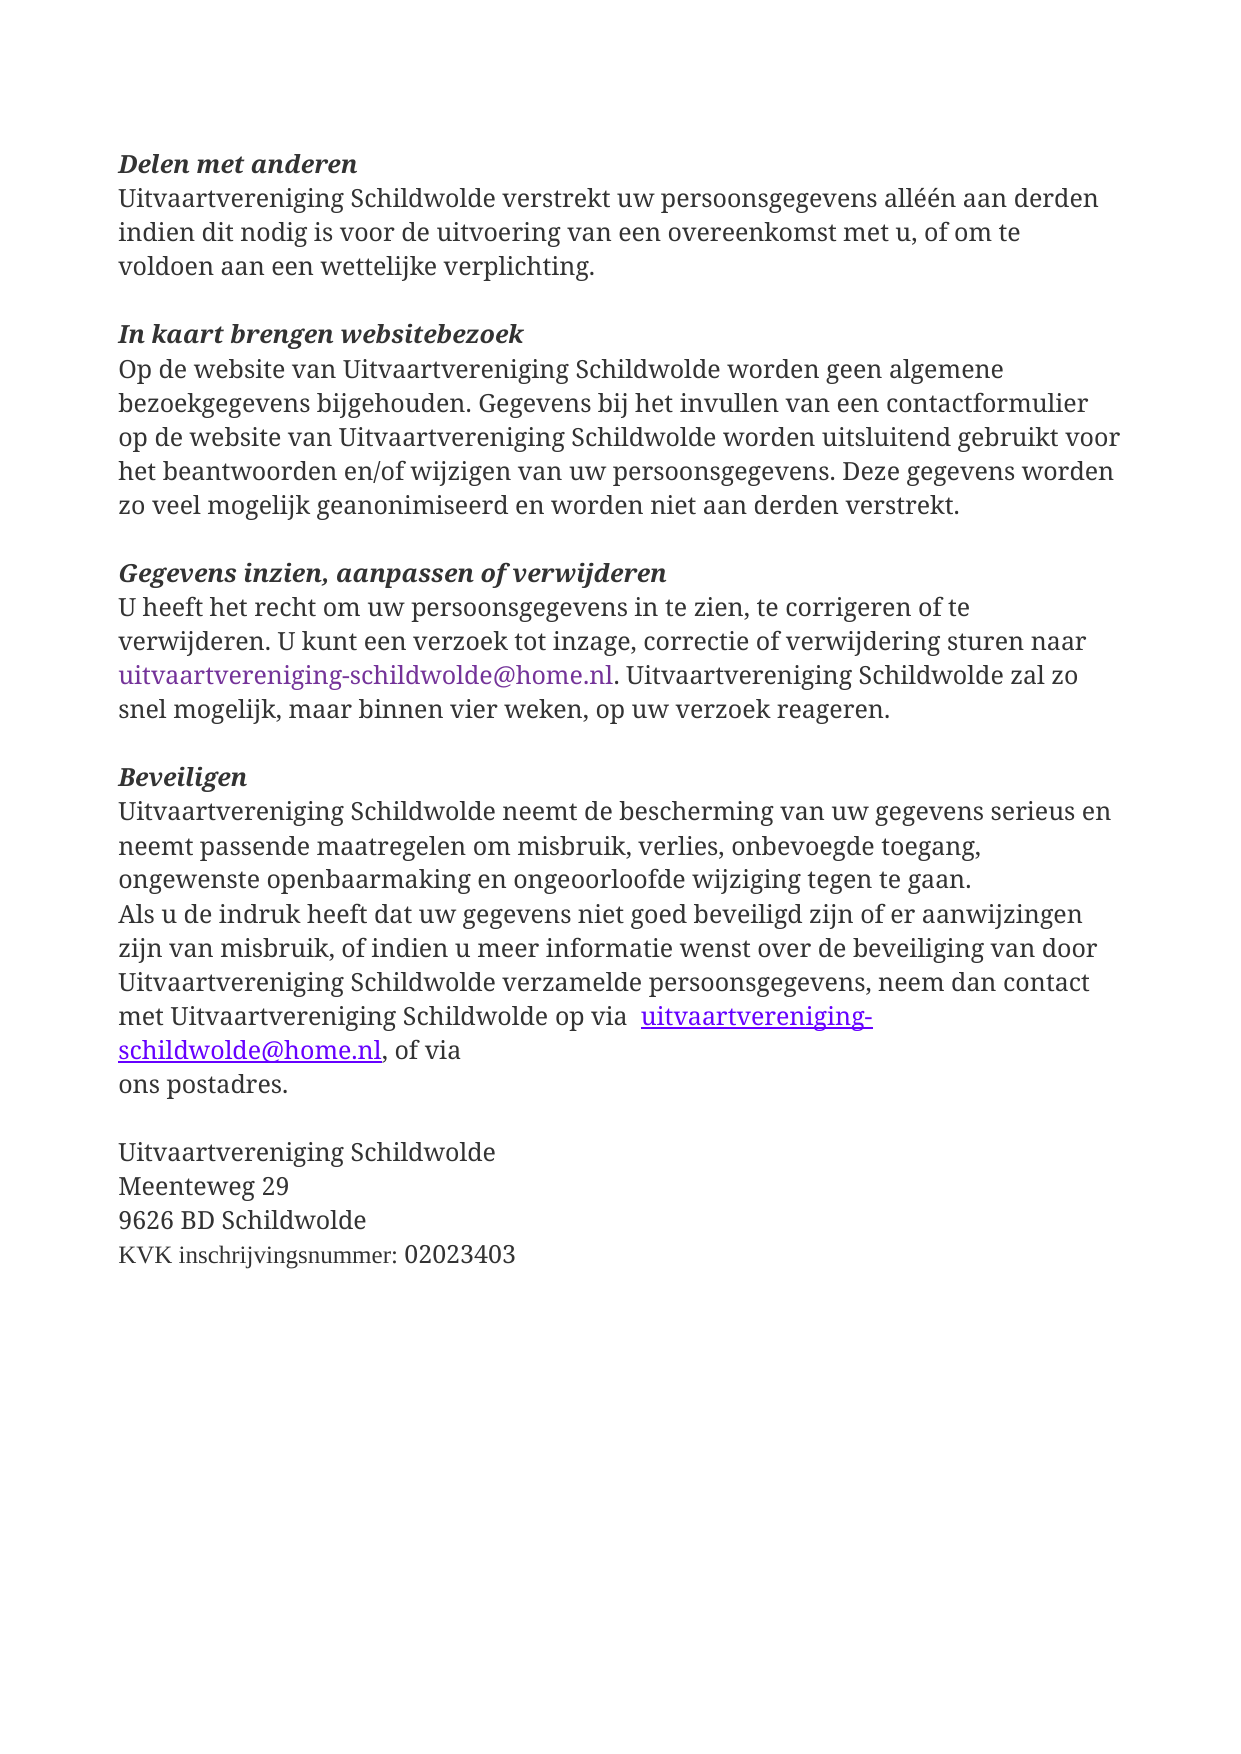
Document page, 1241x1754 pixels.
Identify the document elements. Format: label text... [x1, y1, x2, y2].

text KVK inschrijvingsnummer: 02023403 [118, 1237, 1122, 1271]
text Meenteweg 29 [118, 1169, 1122, 1203]
text Beveiligen Uitvaartvereniging Schildwolde neemt de bescherming van uw gegevens serieus en neemt passende maatregelen om misbruik, verlies, onbevoegde toegang, ongewenste openbaarmaking en ongeoorloofde wijziging tegen te gaan. [118, 760, 1122, 896]
text Delen met anderen Uitvaartvereniging Schildwolde verstrekt uw persoonsgegevens alléén aan derden indien dit nodig is voor de uitvoering van een overeenkomst met u, of om te voldoen aan een wettelijke verplichting. [118, 147, 1122, 283]
text In kaart brengen websitebezoek Op de website van Uitvaartvereniging Schildwolde worden geen algemene bezoekgegevens bijgehouden. Gegevens bij het invullen van een contactformulier op de website van Uitvaartvereniging Schildwolde worden uitsluitend gebruikt voor het beantwoorden en/of wijzigen van uw persoonsgegevens. Deze gegevens worden zo veel mogelijk geanonimiseerd en worden niet aan derden verstrekt. [118, 317, 1122, 522]
text Als u de indruk heeft dat uw gegevens niet goed beveiligd zijn of er aanwijzingen zijn van misbruik, of indien u meer informatie wenst over de beveiliging van door Uitvaartvereniging Schildwolde verzamelde persoonsgegevens, neem dan contact met Uitvaartvereniging Schildwolde op via uitvaartvereniging-schildwolde@home.nl, of via [118, 896, 1122, 1067]
text Uitvaartvereniging Schildwolde [118, 1135, 1122, 1169]
text Gegevens inzien, aanpassen of verwijderen U heeft het recht om uw persoonsgegevens in te zien, te corrigeren of te verwijderen. U kunt een verzoek tot inzage, correctie of verwijdering sturen naar uitvaartvereniging-schildwolde@home.nl. Uitvaartvereniging Schildwolde zal zo snel mogelijk, maar binnen vier weken, op uw verzoek reageren. [118, 556, 1122, 726]
text ons postadres. [118, 1067, 1122, 1101]
text 9626 BD Schildwolde [118, 1203, 1122, 1237]
